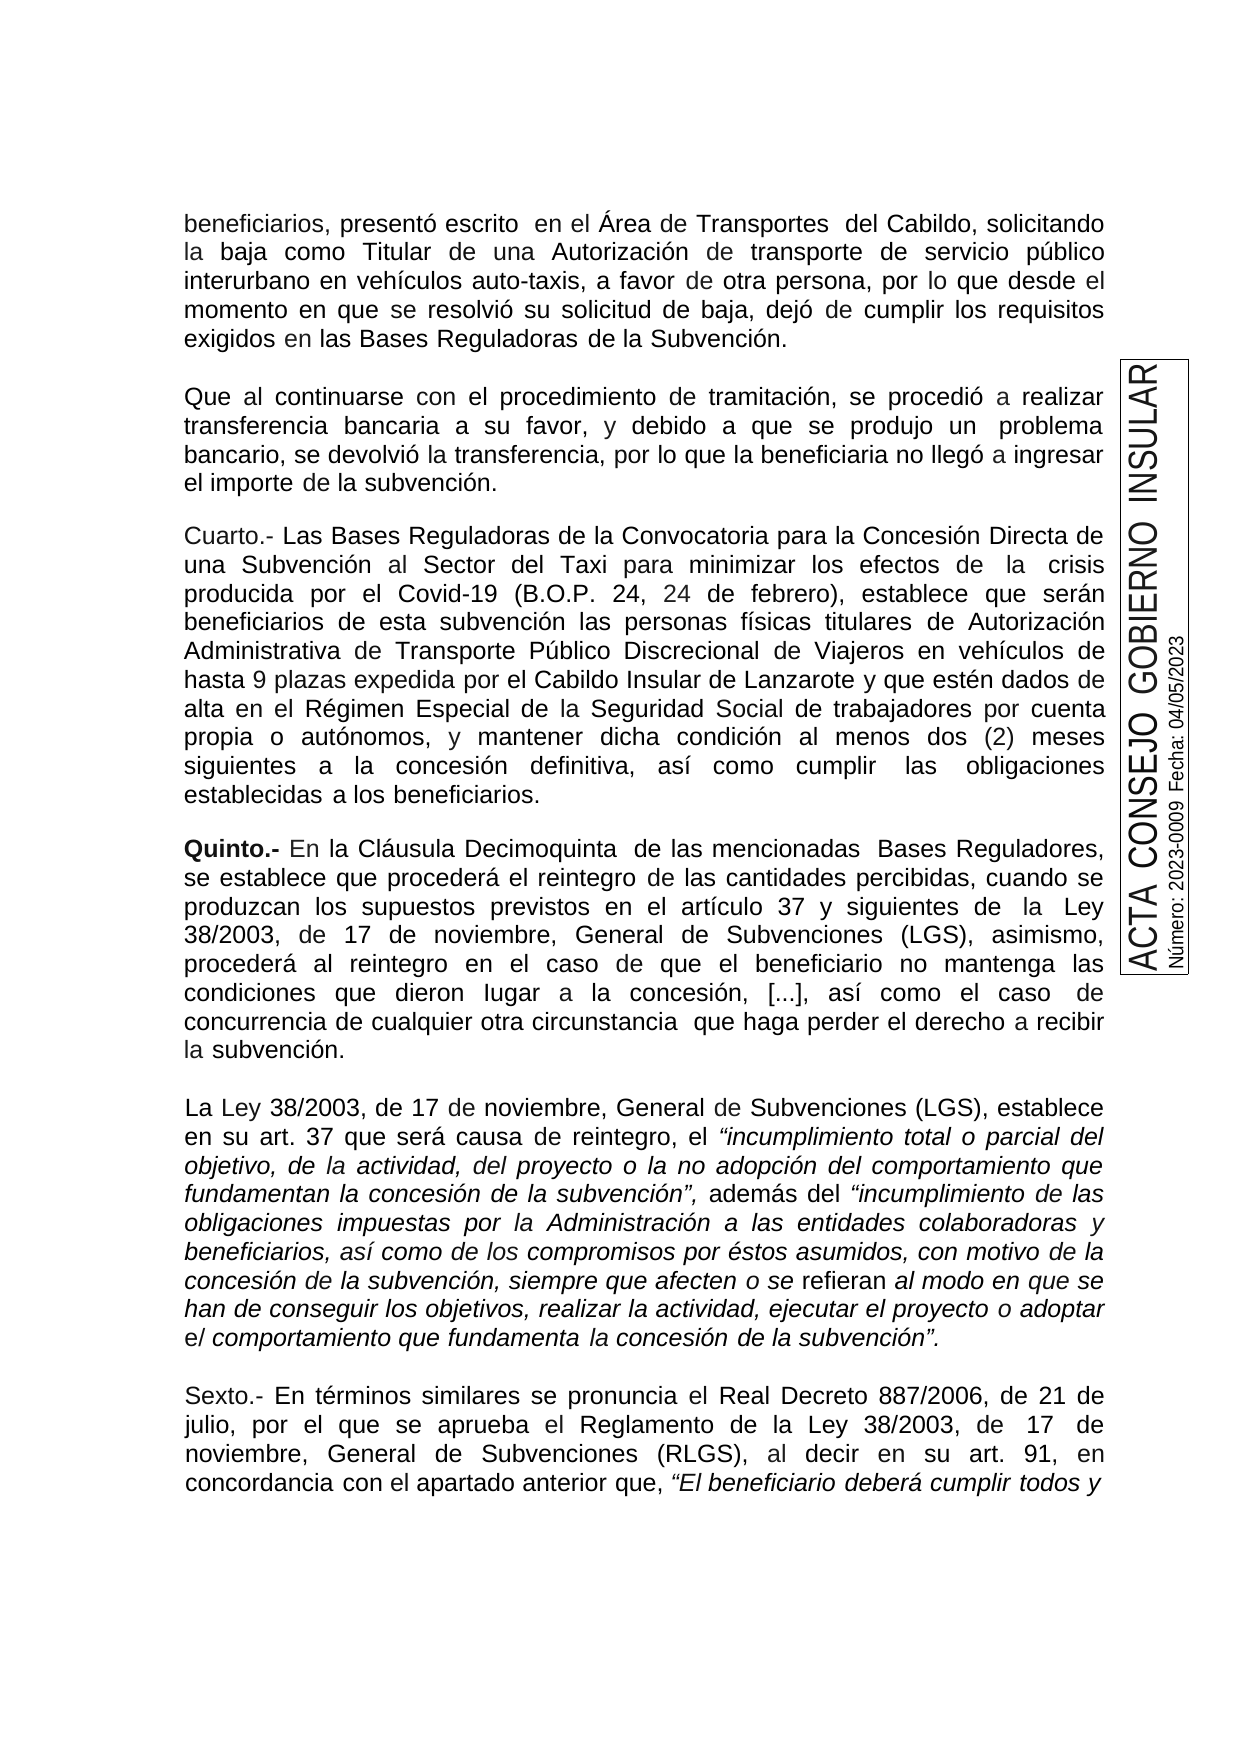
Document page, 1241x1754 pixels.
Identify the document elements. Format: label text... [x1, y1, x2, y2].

text Cuarto.- Las Bases Reguladoras de la Convocatoria para la Concesión Directa de una Subvención al Sector del Taxi para minimizar los efectos de la crisis producida por el Covid-19 (B.O.P. 24, 24 de febrero), establece que serán beneficiarios de esta subvención las personas físicas titulares de Autorización Administrativa de Transporte Público Discrecional de Viajeros en vehículos de hasta 9 plazas expedida por el Cabildo Insular de Lanzarote y que estén dados de alta en el Régimen Especial de la Seguridad Social de trabajadores por cuenta propia o autónomos, y mantener dicha condición al menos dos (2) meses siguientes a la concesión definitiva, así como cumplir las obligaciones establecidas a los beneficiarios. [184, 521, 1106, 809]
text Sexto.- En términos similares se pronuncia el Real Decreto 887/2006, de 21 de julio, por el que se aprueba el Reglamento de la Ley 38/2003, de 17 de noviembre, General de Subvenciones (RLGS), al decir en su art. 91, en concordancia con el apartado anterior que, “El beneficiario deberá cumplir todos y [184, 1381, 1105, 1496]
text ACTA CONSEJO GOBIERNO INSULAR [1121, 361, 1164, 973]
text La Ley 38/2003, de 17 de noviembre, General de Subvenciones (LGS), establece en su art. 37 que será causa de reintegro, el “incumplimiento total o parcial del objetivo, de la actividad, del proyecto o la no adopción del comportamiento que fundamentan la concesión de la subvención”, además del “incumplimiento de las obligaciones impuestas por la Administración a las entidades colaboradoras y beneficiarios, así como de los compromisos por éstos asumidos, con motivo de la concesión de la subvención, siempre que afecten o se refieran al modo en que se han de conseguir los objetivos, realizar la actividad, ejecutar el proyecto o adoptar e/ comportamiento que fundamenta la concesión de la subvención”. [184, 1093, 1104, 1352]
text Que al continuarse con el procedimiento de tramitación, se procedió a realizar transferencia bancaria a su favor, y debido a que se produjo un problema bancario, se devolvió la transferencia, por lo que la beneficiaria no llegó a ingresar el importe de la subvención. [183, 382, 1104, 497]
text beneficiarios, presentó escrito en el Área de Transportes del Cabildo, solicitando la baja como Titular de una Autorización de transporte de servicio público interurbano en vehículos auto-taxis, a favor de otra persona, por lo que desde el momento en que se resolvió su solicitud de baja, dejó de cumplir los requisitos exigidos en las Bases Reguladoras de la Subvención. [184, 209, 1105, 352]
text Número: 2023-0009 Fecha: 04/05/2023 [1165, 362, 1186, 973]
text Quinto.- En la Cláusula Decimoquinta de las mencionadas Bases Reguladores, se establece que procederá el reintegro de las cantidades percibidas, cuando se produzcan los supuestos previstos en el artículo 37 y siguientes de la Ley 38/2003, de 17 de noviembre, General de Subvenciones (LGS), asimismo, procederá al reintegro en el caso de que el beneficiario no mantenga las condiciones que dieron Iugar a la concesión, [...], así como el caso de concurrencia de cualquier otra circunstancia que haga perder el derecho a recibir la subvención. [184, 834, 1104, 1064]
